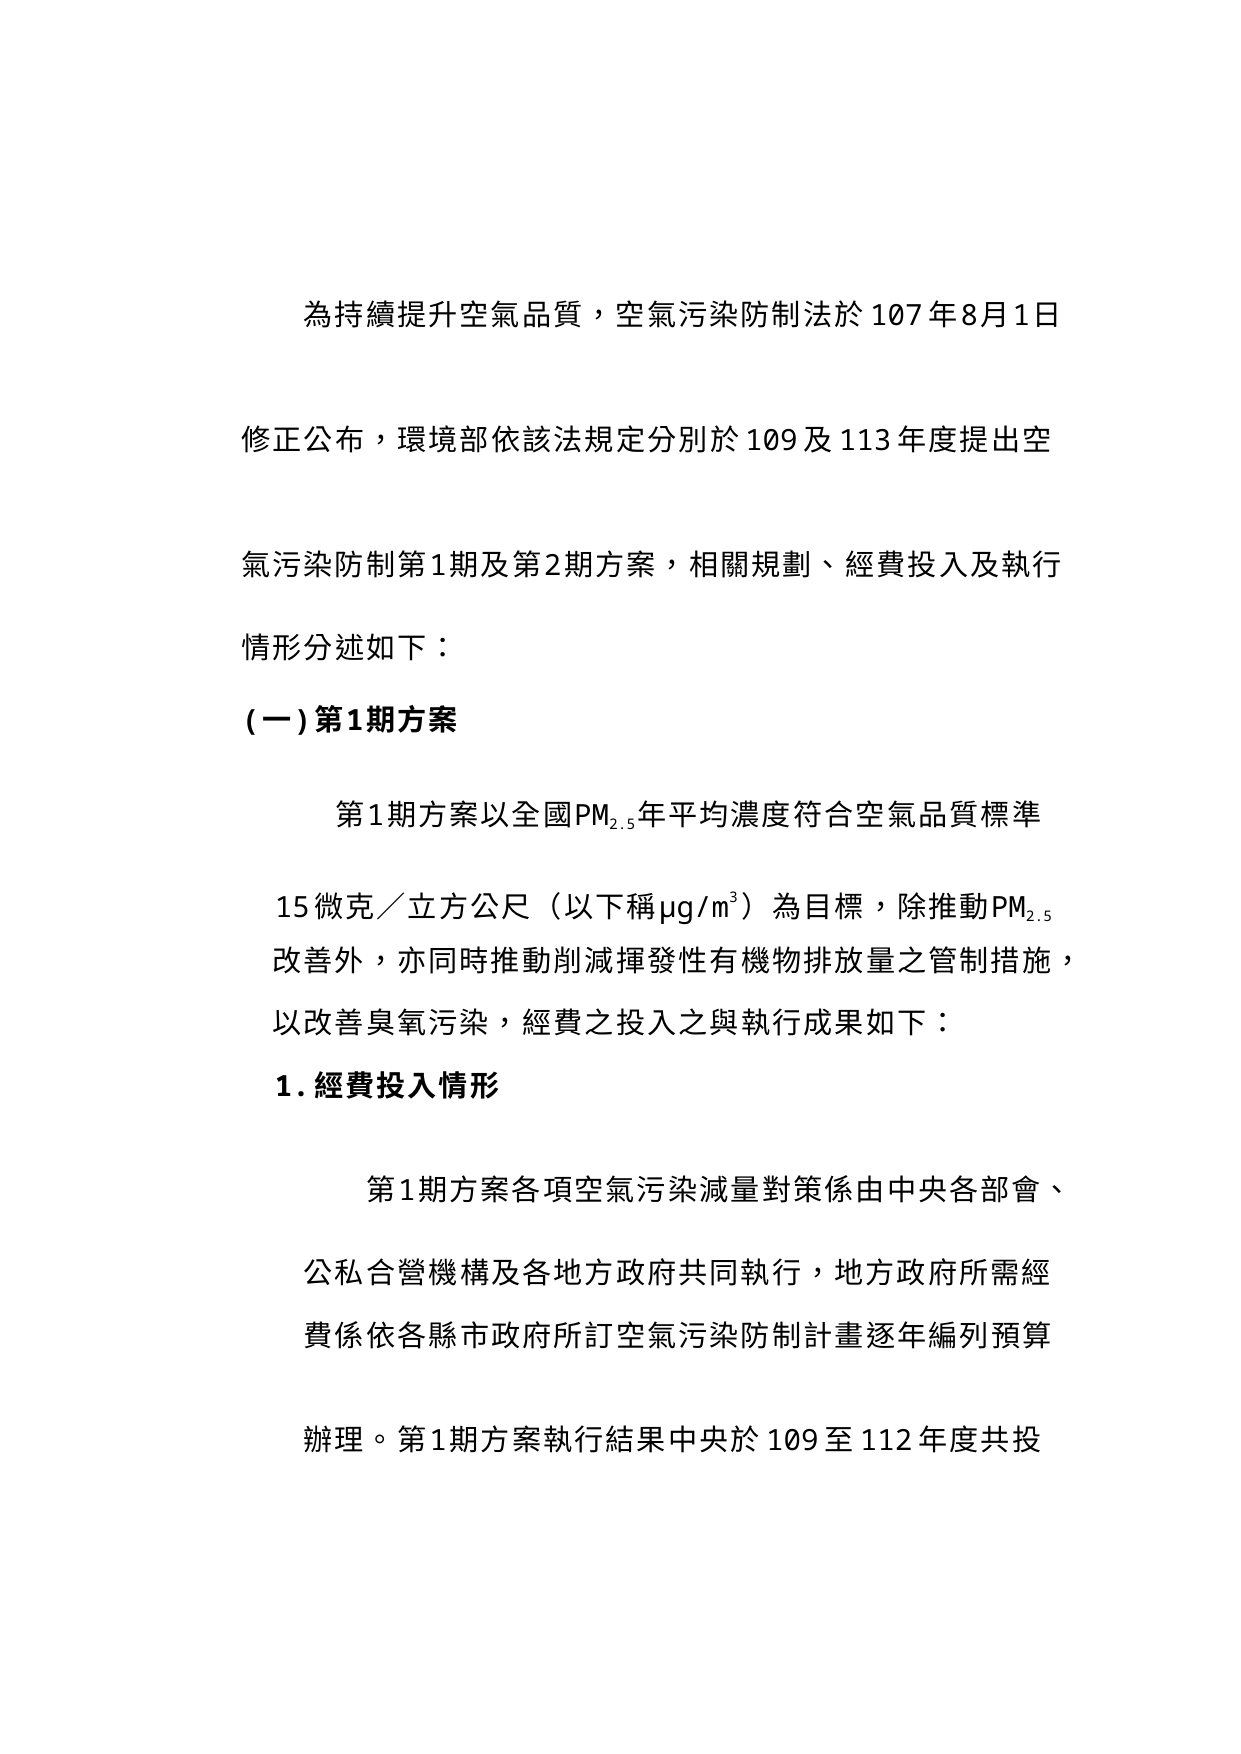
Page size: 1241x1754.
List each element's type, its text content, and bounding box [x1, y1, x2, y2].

text 第1期方案各項空氣污染減量對策係由中央各部會、公私合營機構及各地方政府共同執行，地方政府所需經費係依各縣市政府所訂空氣污染防制計畫逐年編列預算辦理。第1期方案執行結果中央於109至112年度共投入648.48億元，包括中央政府各部會270.96億元，國營事業（台電、中油及港務公司）193.74億元及公私合營事業（中鋼公司）183.78億元（詳表2-2-1）。 [296, 1104, 1063, 1479]
text 1.經費投入情形 [266, 1042, 1063, 1104]
text (一)第1期方案 [236, 667, 1063, 729]
text 為持續提升空氣品質，空氣污染防制法於107年8月1日修正公布，環境部依該法規定分別於109及113年度提出空氣污染防制第1期及第2期方案，相關規劃、經費投入及執行情形分述如下： [236, 229, 1063, 667]
text 第1期方案以全國PM2.5年平均濃度符合空氣品質標準15微克／立方公尺（以下稱μg/m3）為目標，除推動PM2.5改善外，亦同時推動削減揮發性有機物排放量之管制措施，以改善臭氧污染，經費之投入之與執行成果如下： [266, 729, 1063, 1042]
